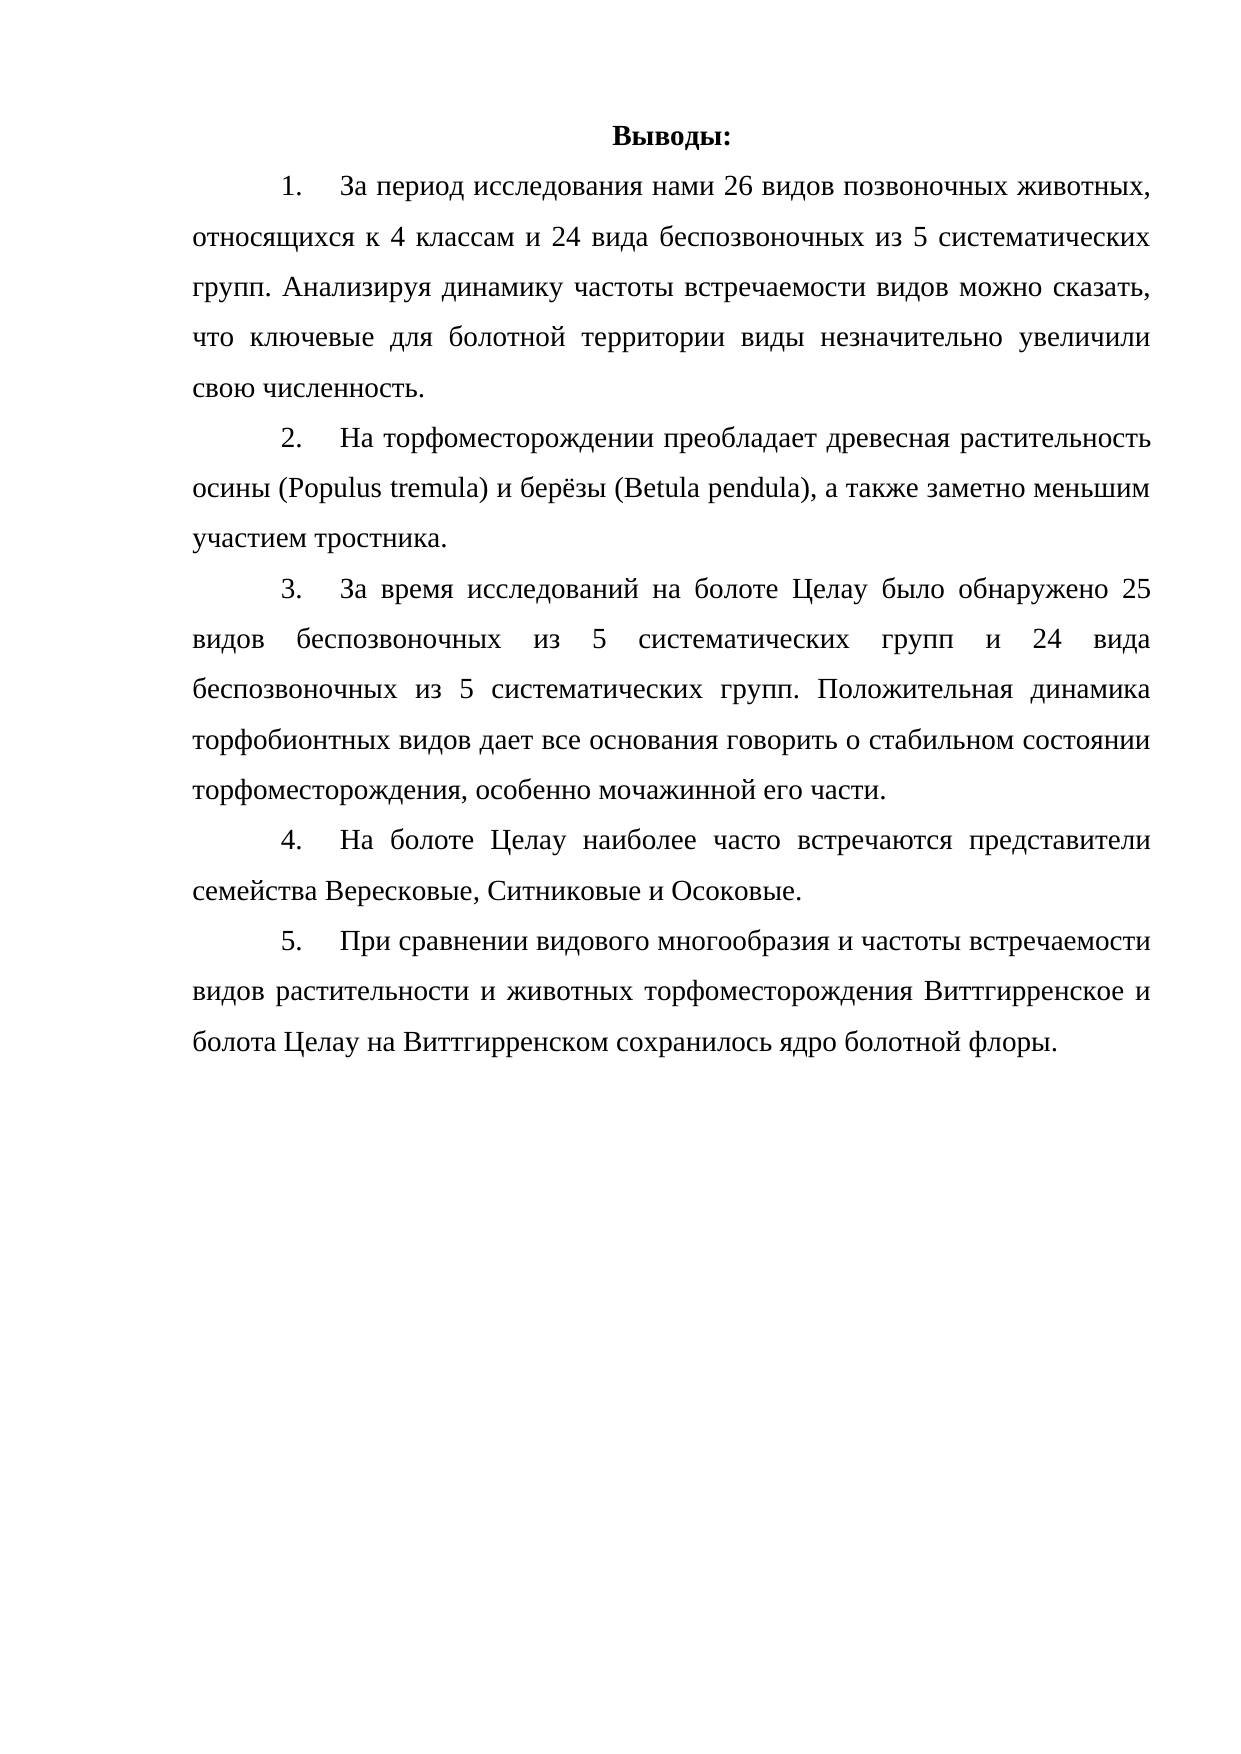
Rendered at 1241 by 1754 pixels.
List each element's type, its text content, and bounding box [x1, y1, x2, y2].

list За период исследования нами 26 видов позвоночных животных, относящихся к 4 классам и 24 вида беспозвоночных из 5 систематических групп. Анализируя динамику частоты встречаемости видов можно сказать, что ключевые для болотной территории виды незначительно увеличили свою численность. [192, 168, 1152, 403]
list Выводы: [192, 118, 1152, 152]
list За время исследований на болоте Целау было обнаружено 25 видов беспозвоночных из 5 систематических групп и 24 вида беспозвоночных из 5 систематических групп. Положительная динамика торфобионтных видов дает все основания говорить о стабильном состоянии торфоместорождения, особенно мочажинной его части. [192, 571, 1152, 806]
list При сравнении видового многообразия и частоты встречаемости видов растительности и животных торфоместорождения Виттгирренское и болота Целау на Виттгирренском сохранилось ядро болотной флоры. [192, 923, 1152, 1057]
list На болоте Целау наиболее часто встречаются представители семейства Вересковые, Ситниковые и Осоковые. [192, 822, 1152, 906]
list На торфоместорождении преобладает древесная растительность осины (Populus tremula) и берёзы (Betula pendula), а также заметно меньшим участием тростника. [192, 420, 1152, 554]
